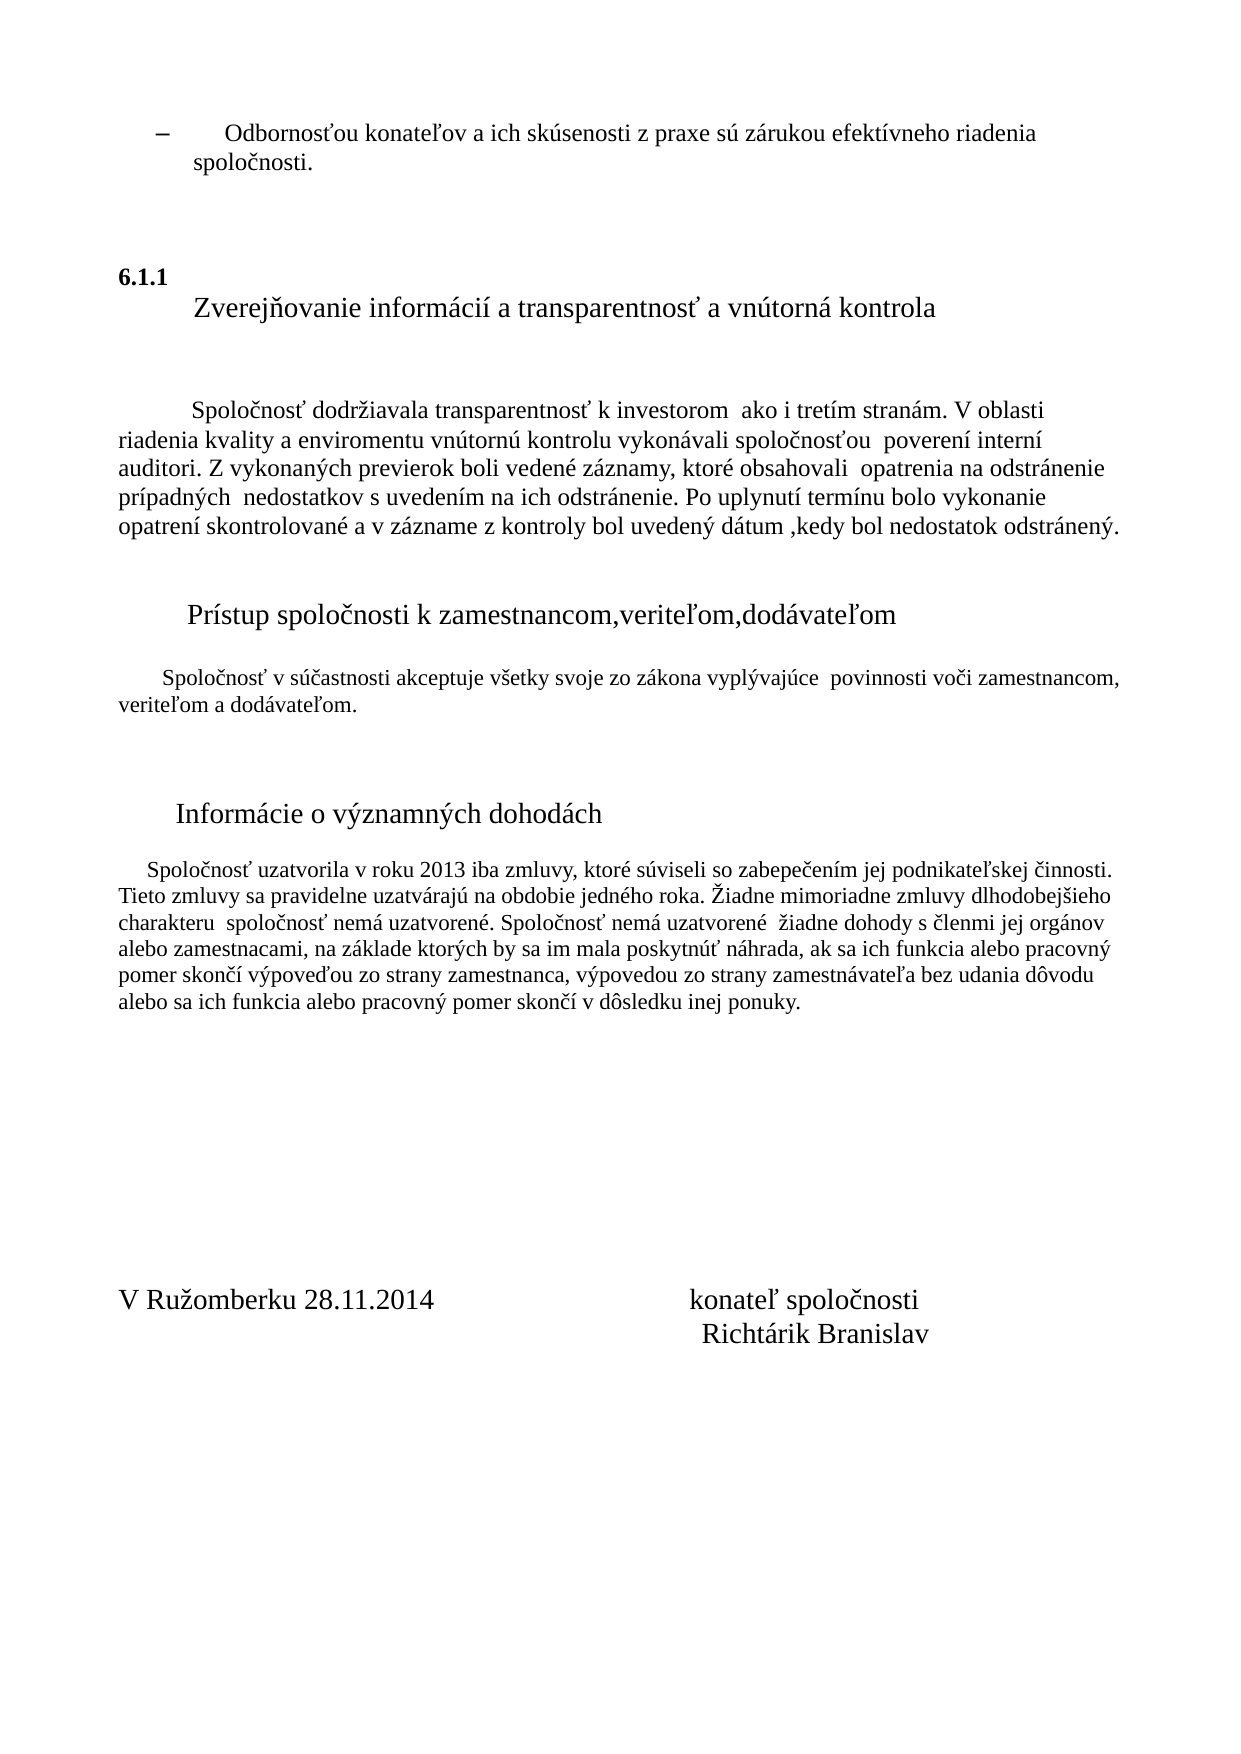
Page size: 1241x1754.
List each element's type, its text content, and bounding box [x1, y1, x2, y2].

text Prístup spoločnosti k zamestnancom,veriteľom,dodávateľom [118, 597, 1122, 631]
text Spoločnosť dodržiavala transparentnosť k investorom ako i tretím stranám. V oblasti riadenia kvality a enviromentu vnútornú kontrolu vykonávali spoločnosťou poverení interní auditori. Z vykonaných previerok boli vedené záznamy, ktoré obsahovali opatrenia na odstránenie prípadných nedostatkov s uvedením na ich odstránenie. Po uplynutí termínu bolo vykonanie opatrení skontrolované a v zázname z kontroly bol uvedený dátum ,kedy bol nedostatok odstránený. [118, 391, 1122, 540]
text Informácie o významných dohodách [118, 796, 1122, 830]
text V Ružomberku 28.11.2014 konateľ spoločnosti [118, 1282, 1122, 1316]
text Richtárik Branislav [118, 1316, 1122, 1349]
text veriteľom a dodávateľom. [118, 691, 1122, 717]
text Spoločnosť uzatvorila v roku 2013 iba zmluvy, ktoré súviseli so zabepečením jej podnikateľskej činnosti. Tieto zmluvy sa pravidelne uzatvárajú na obdobie jedného roka. Žiadne mimoriadne zmluvy dlhodobejšieho charakteru spoločnosť nemá uzatvorené. Spoločnosť nemá uzatvorené žiadne dohody s členmi jej orgánov alebo zamestnacami, na základe ktorých by sa im mala poskytnúť náhrada, ak sa ich funkcia alebo pracovný pomer skončí výpoveďou zo strany zamestnanca, výpovedou zo strany zamestnávateľa bez udania dôvodu alebo sa ich funkcia alebo pracovný pomer skončí v dôsledku inej ponuky. [118, 856, 1122, 1014]
list Odbornosťou konateľov a ich skúsenosti z praxe sú zárukou efektívneho riadenia spoločnosti. [156, 118, 1122, 176]
text 6.1.1 [118, 262, 1122, 291]
text Spoločnosť v súčastnosti akceptuje všetky svoje zo zákona vyplývajúce povinnosti voči zamestnancom, [118, 664, 1122, 691]
text Zverejňovanie informácií a transparentnosť a vnútorná kontrola [118, 291, 1122, 324]
